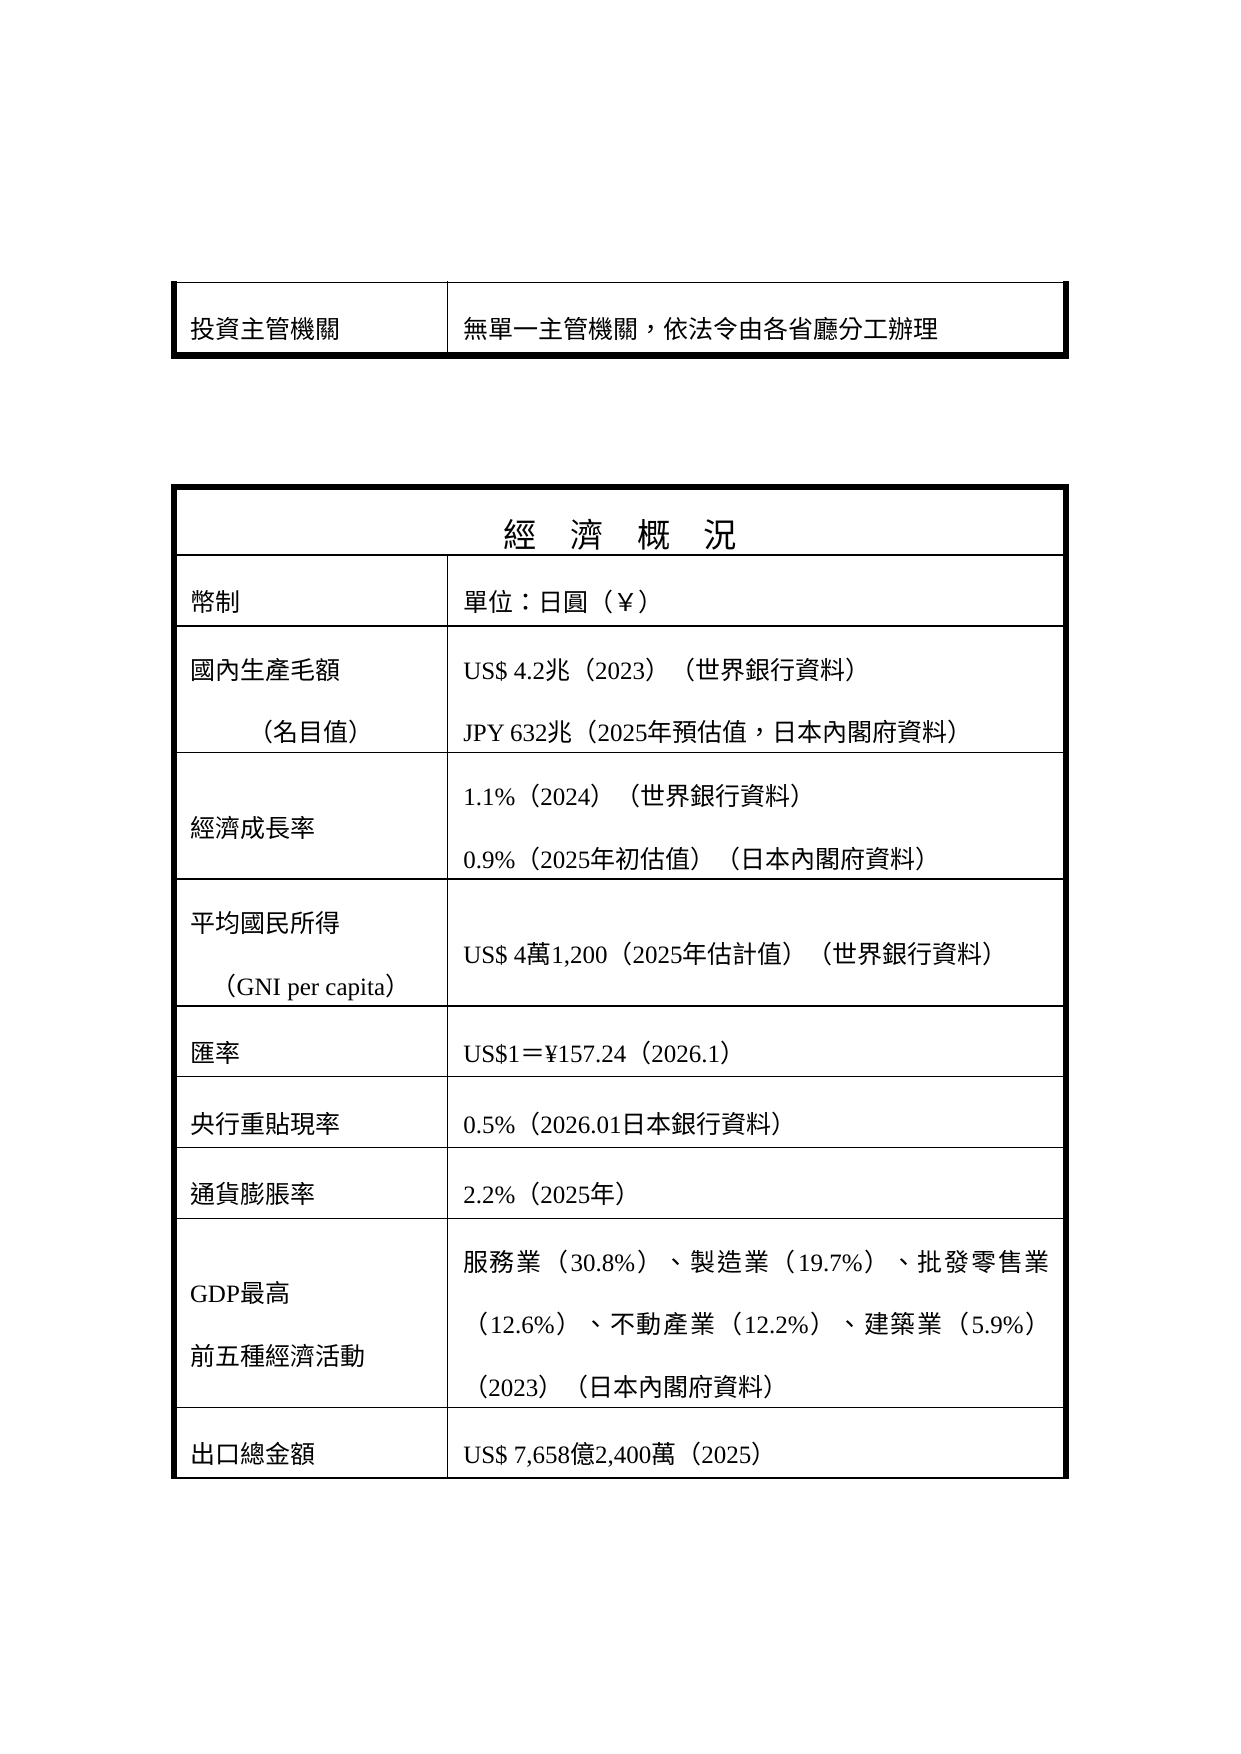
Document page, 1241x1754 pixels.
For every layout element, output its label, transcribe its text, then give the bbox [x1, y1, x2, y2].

table_cell 經濟成長率 [177, 753, 447, 878]
table_cell 國內生產毛額 （名目值） [177, 627, 447, 752]
table_cell GDP最高 前五種經濟活動 [177, 1219, 447, 1406]
table_cell 央行重貼現率 [177, 1077, 447, 1147]
table_cell 匯率 [177, 1007, 447, 1076]
table_cell 2.2%（2025年） [448, 1148, 1063, 1217]
table_cell US$1＝¥157.24（2026.1） [448, 1007, 1063, 1076]
table_cell 服務業（30.8%）、製造業（19.7%）、批發零售業（12.6%）、不動產業（12.2%）、建築業（5.9%）（2023）（日本內閣府資料） [448, 1219, 1063, 1406]
table_cell 出口總金額 [177, 1408, 447, 1477]
table_cell US$ 7,658億2,400萬（2025） [448, 1408, 1063, 1477]
table_cell 通貨膨脹率 [177, 1148, 447, 1217]
table_cell 無單一主管機關，依法令由各省廳分工辦理 [448, 283, 1063, 352]
table_cell 單位：日圓（￥） [448, 556, 1063, 625]
table_header 經 濟 概 況 [177, 490, 1063, 554]
table_cell US$ 4.2兆（2023）（世界銀行資料） JPY 632兆（2025年預估值，日本內閣府資料） [448, 627, 1063, 752]
table_cell 1.1%（2024）（世界銀行資料） 0.9%（2025年初估值）（日本內閣府資料） [448, 753, 1063, 878]
table_cell 幣制 [177, 556, 447, 625]
table_cell 0.5%（2026.01日本銀行資料） [448, 1077, 1063, 1147]
table_cell 平均國民所得 （GNI per capita） [177, 880, 447, 1005]
table_cell US$ 4萬1,200（2025年估計值）（世界銀行資料） [448, 880, 1063, 1005]
table_cell 投資主管機關 [177, 283, 447, 352]
